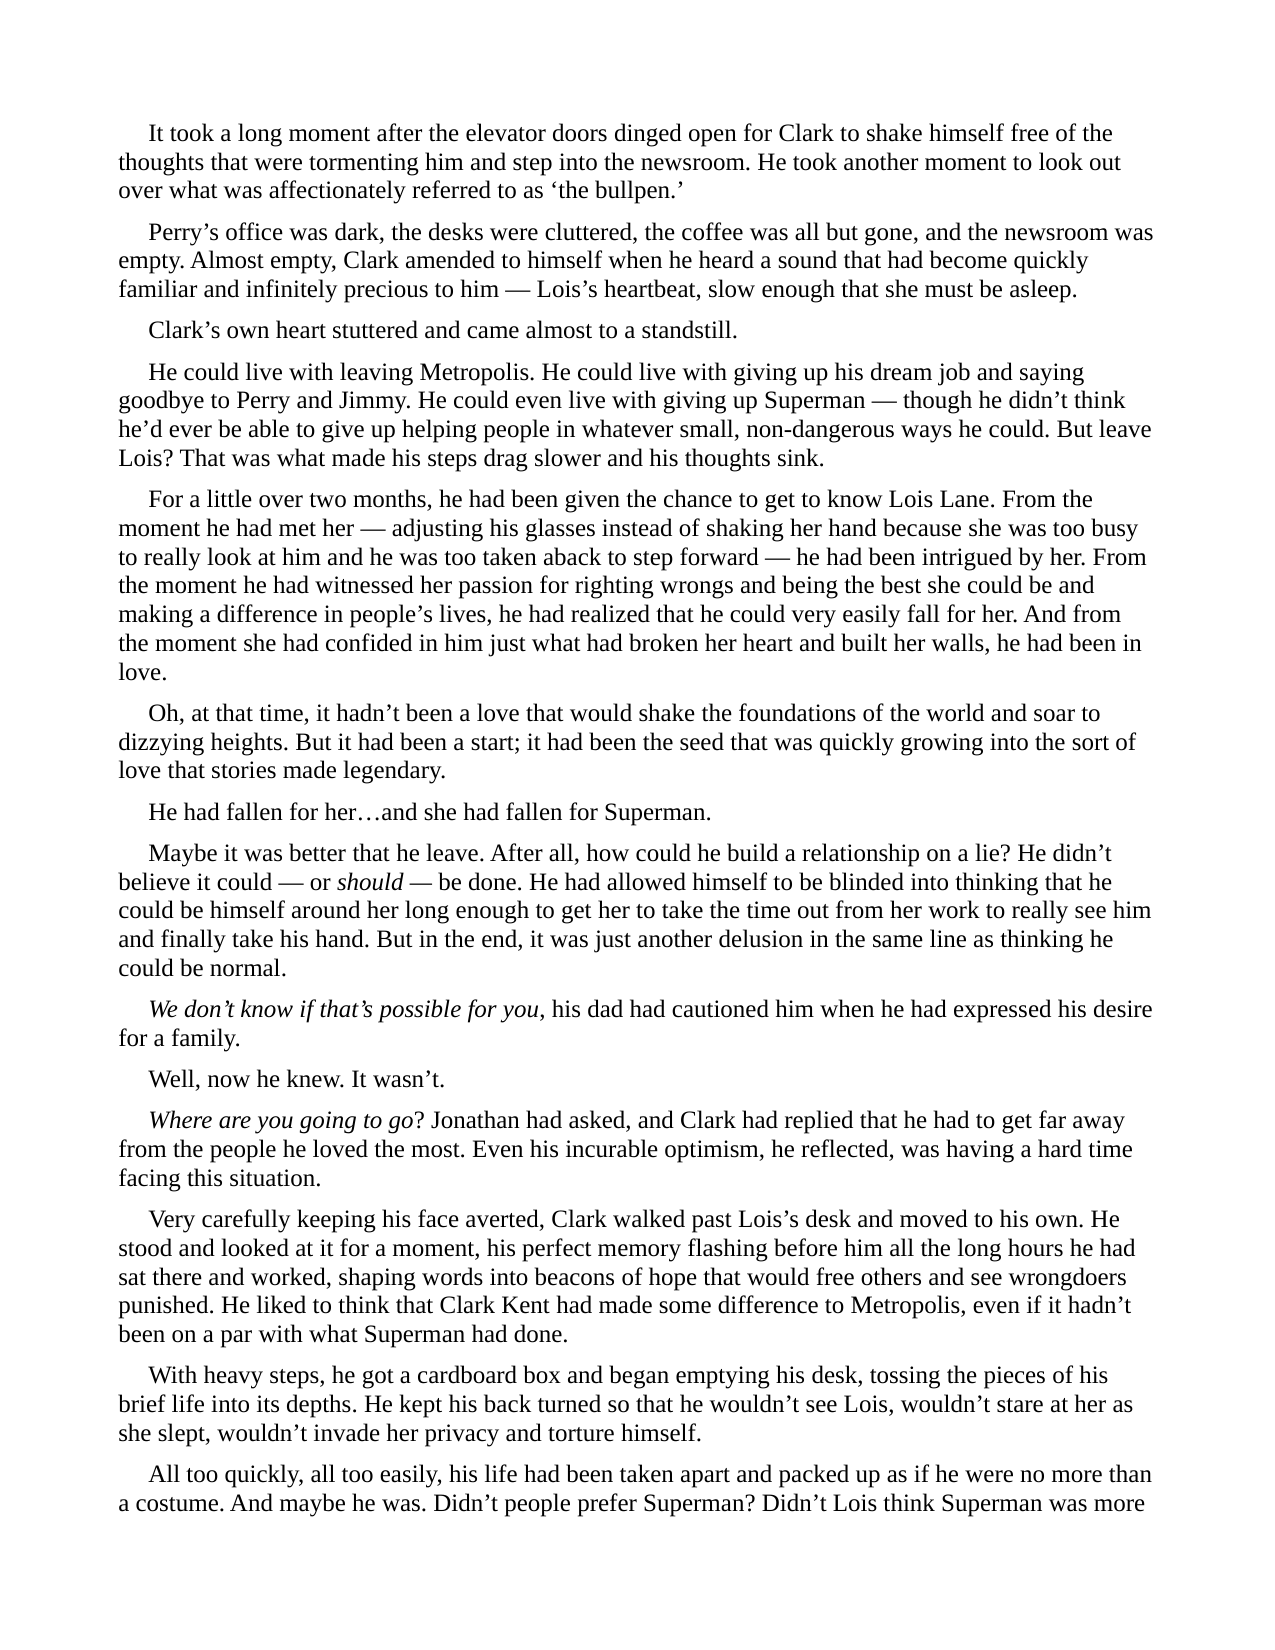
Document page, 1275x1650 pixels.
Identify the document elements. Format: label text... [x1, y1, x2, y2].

text Oh, at that time, it hadn’t been a love that would shake the foundations of the world and soar to dizzying heights. But it had been a start; it had been the seed that was quickly growing into the sort of love that stories made legendary. [118, 698, 1157, 784]
text Perry’s office was dark, the desks were cluttered, the coffee was all but gone, and the newsroom was empty. Almost empty, Clark amended to himself when he heard a sound that had become quickly familiar and infinitely precious to him — Lois’s heartbeat, slow enough that she must be asleep. [118, 217, 1157, 303]
text Where are you going to go? Jonathan had asked, and Clark had replied that he had to get far away from the people he loved the most. Even his incurable optimism, he reflected, was having a hard time facing this situation. [118, 1106, 1157, 1192]
text Clark’s own heart stuttered and came almost to a standstill. [118, 316, 1157, 344]
text He had fallen for her…and she had fallen for Superman. [118, 797, 1157, 826]
text For a little over two months, he had been given the chance to get to know Lois Lane. From the moment he had met her — adjusting his glasses instead of shaking her hand because she was too busy to really look at him and he was too taken aback to step forward — he had been intrigued by her. From the moment he had witnessed her passion for righting wrongs and being the best she could be and making a difference in people’s lives, he had realized that he could very easily fall for her. And from the moment she had confided in him just what had broken her heart and built her walls, he had been in love. [118, 484, 1157, 686]
text Well, now he knew. It wasn’t. [118, 1064, 1157, 1093]
text With heavy steps, he got a cardboard box and began emptying his desk, tossing the pieces of his brief life into its depths. He kept his back turned so that he wouldn’t see Lois, wouldn’t stare at her as she slept, wouldn’t invade her privacy and torture himself. [118, 1361, 1157, 1447]
text He could live with leaving Metropolis. He could live with giving up his dream job and saying goodbye to Perry and Jimmy. He could even live with giving up Superman — though he didn’t think he’d ever be able to give up helping people in whatever small, non-dangerous ways he could. But leave Lois? That was what made his steps drag slower and his thoughts sink. [118, 357, 1157, 472]
text Maybe it was better that he leave. After all, how could he build a relationship on a lie? He didn’t believe it could — or should — be done. He had allowed himself to be blinded into thinking that he could be himself around her long enough to get her to take the time out from her work to really see him and finally take his hand. But in the end, it was just another delusion in the same line as thinking he could be normal. [118, 838, 1157, 982]
text It took a long moment after the elevator doors dinged open for Clark to shake himself free of the thoughts that were tormenting him and step into the newsroom. He took another moment to look out over what was affectionately referred to as ‘the bullpen.’ [118, 118, 1157, 204]
text We don’t know if that’s possible for you, his dad had cautioned him when he had expressed his desire for a family. [118, 994, 1157, 1052]
text All too quickly, all too easily, his life had been taken apart and packed up as if he were no more than a costume. And maybe he was. Didn’t people prefer Superman? Didn’t Lois think Superman was more [118, 1459, 1157, 1517]
text Very carefully keeping his face averted, Clark walked past Lois’s desk and moved to his own. He stood and looked at it for a moment, his perfect memory flashing before him all the long hours he had sat there and worked, shaping words into beacons of hope that would free others and see wrongdoers punished. He liked to think that Clark Kent had made some difference to Metropolis, even if it hadn’t been on a par with what Superman had done. [118, 1204, 1157, 1348]
